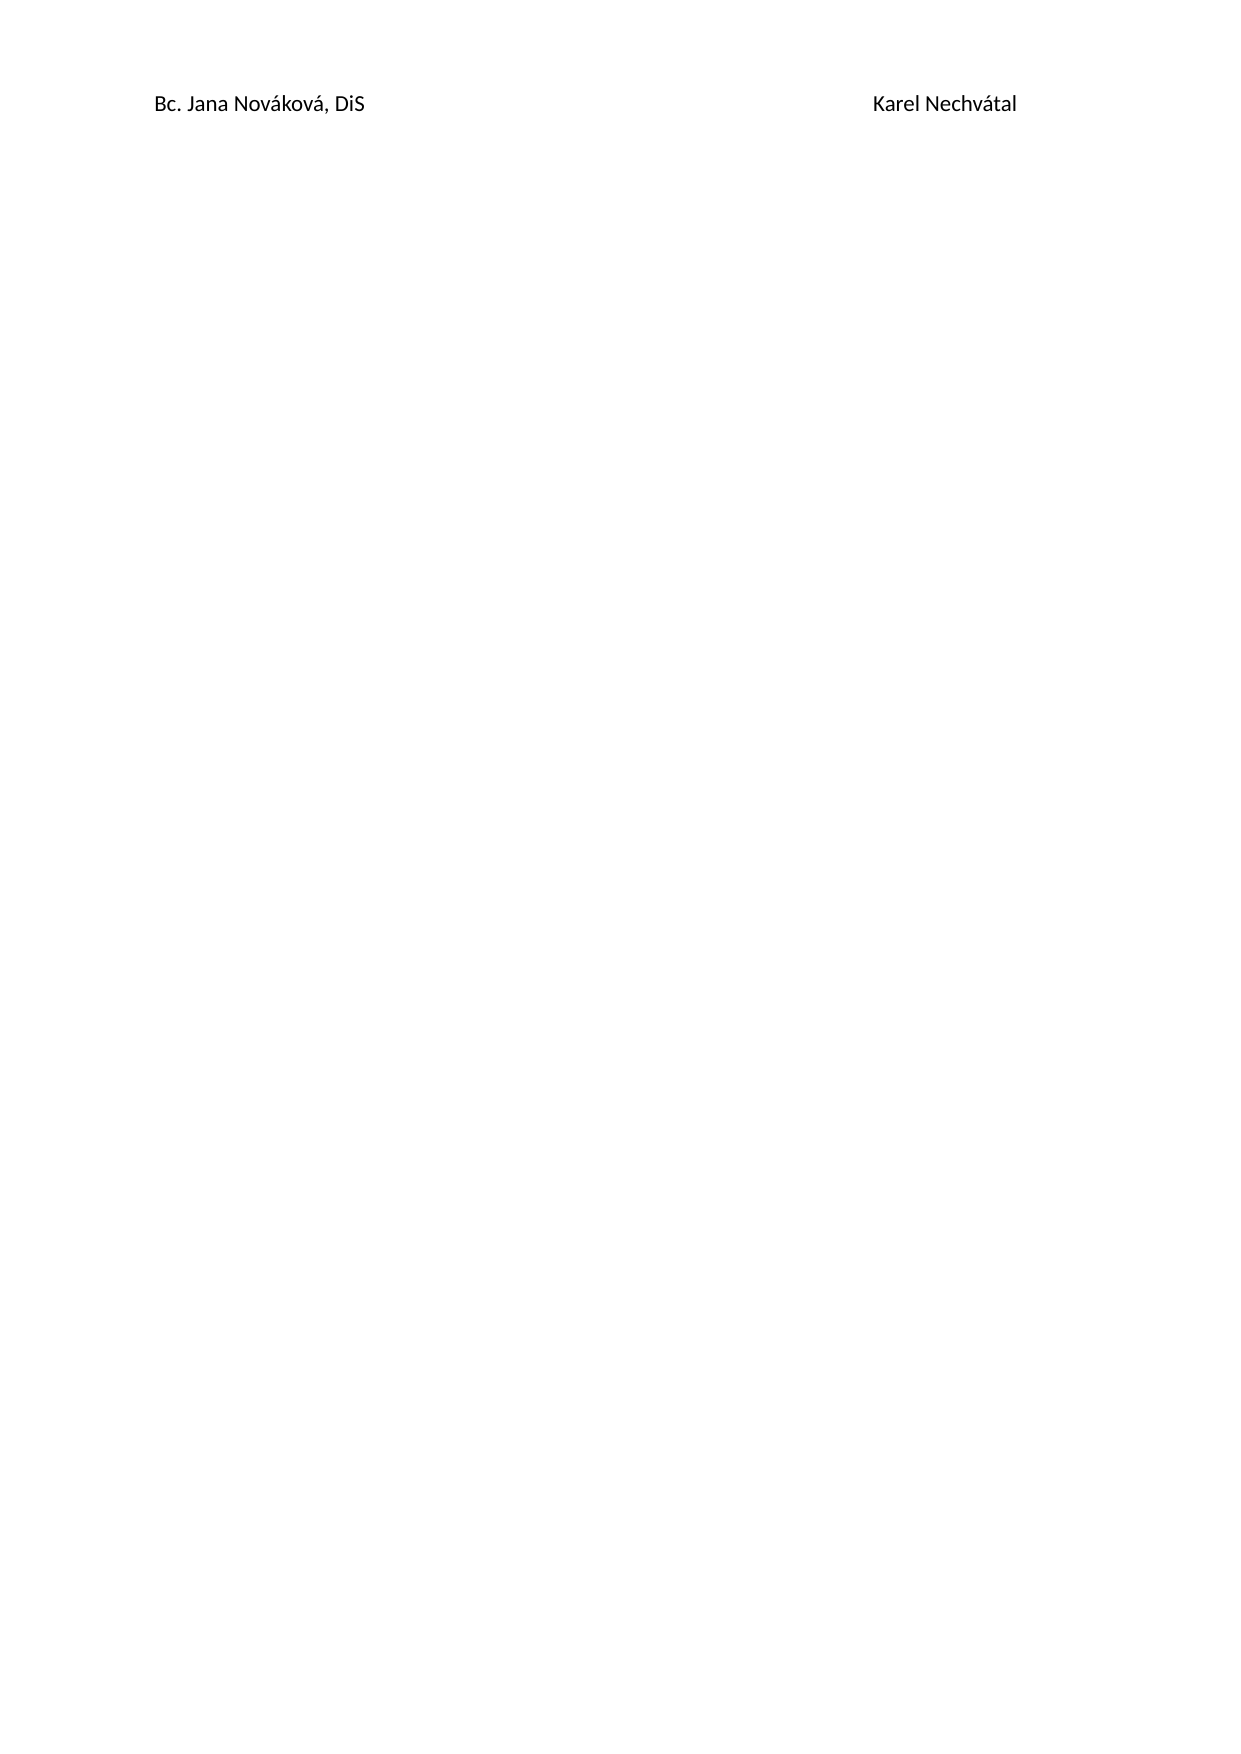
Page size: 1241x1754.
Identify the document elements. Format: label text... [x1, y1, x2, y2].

text Bc. Jana Nováková, DiS Karel Nechvátal [118, 89, 1122, 117]
